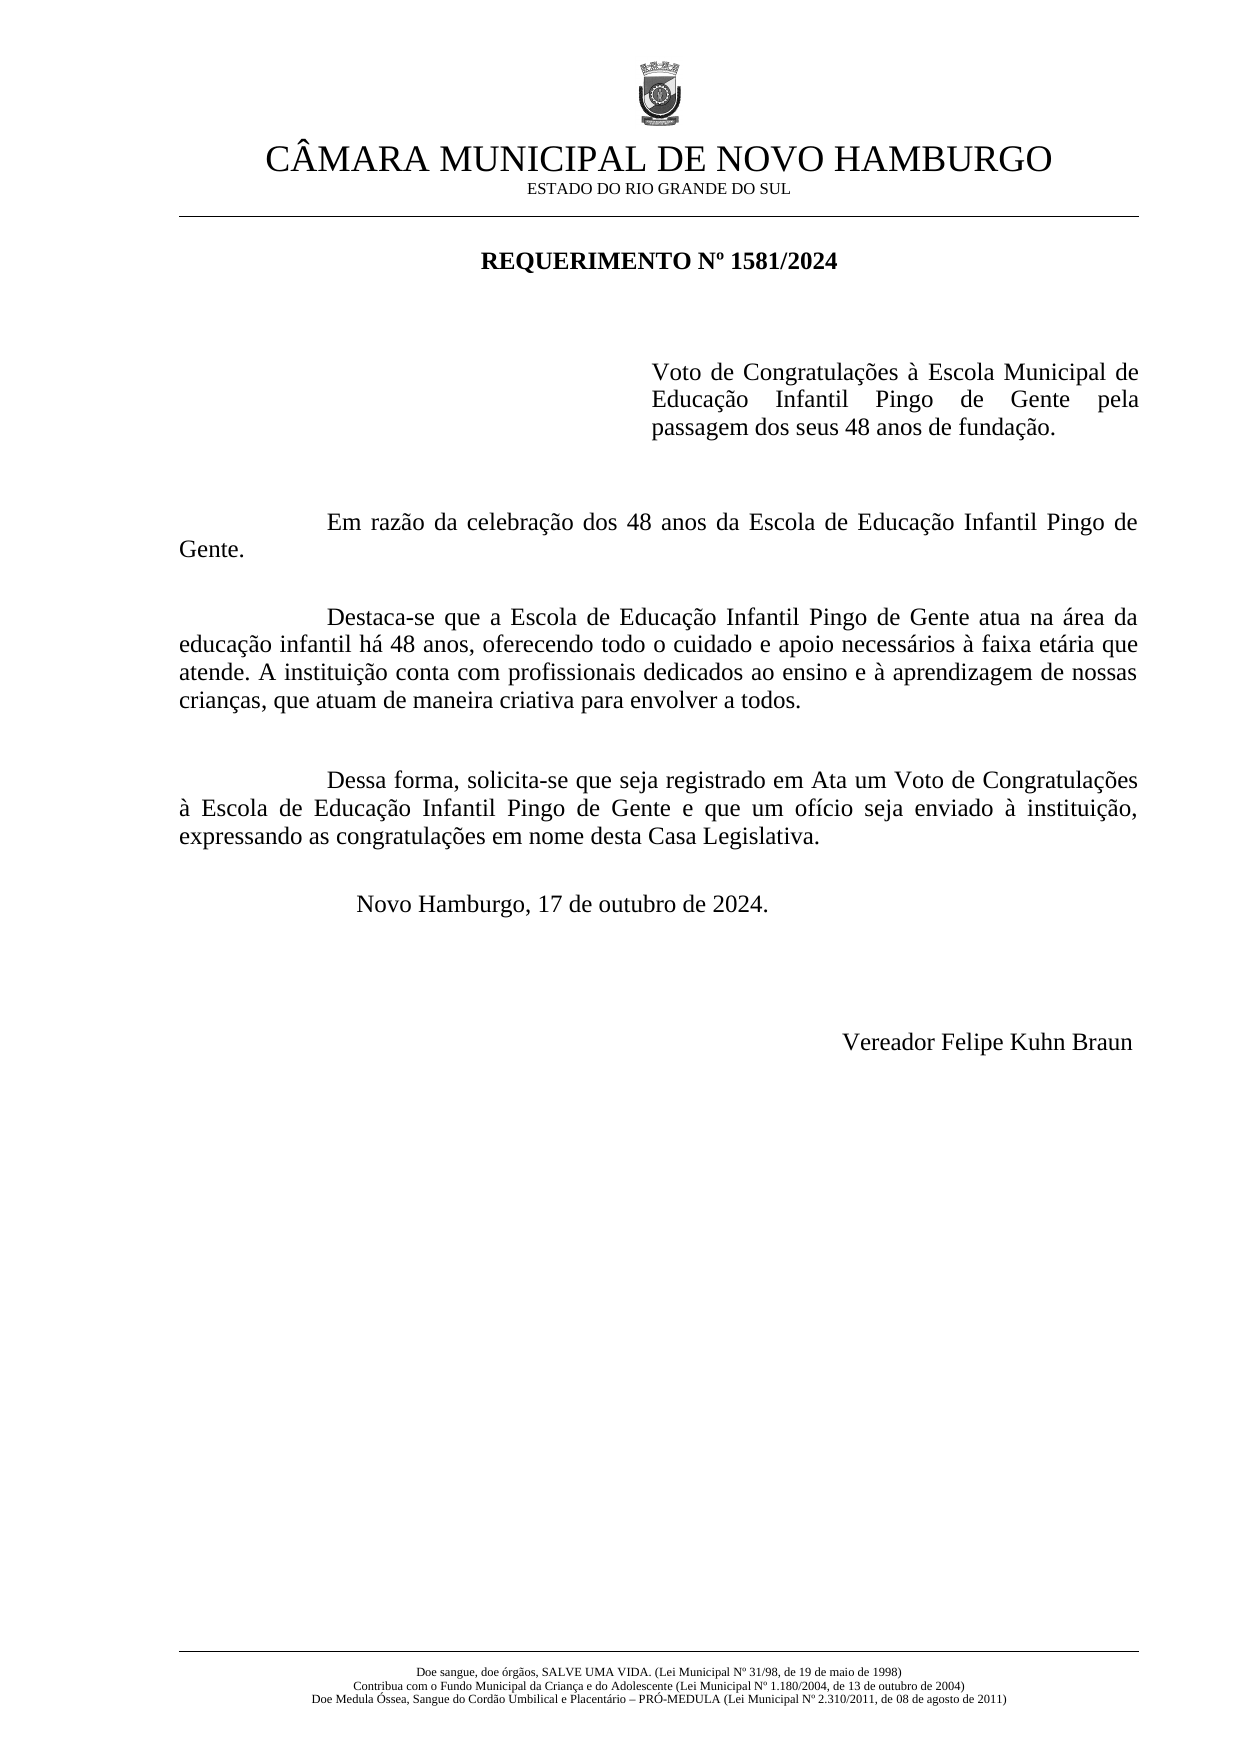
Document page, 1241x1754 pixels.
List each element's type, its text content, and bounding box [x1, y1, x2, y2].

text Em razão da celebração dos 48 anos da Escola de Educação Infantil Pingo de Gente. [179, 508, 1139, 563]
text REQUERIMENTO Nº 1581/2024 [179, 247, 1139, 274]
text Voto de Congratulações à Escola Municipal de Educação Infantil Pingo de Gente pela passagem dos seus 48 anos de fundação. [651, 358, 1139, 441]
text Vereador Felipe Kuhn Braun [179, 1028, 1139, 1056]
text Dessa forma, solicita-se que seja registrado em Ata um Voto de Congratulações à Escola de Educação Infantil Pingo de Gente e que um ofício seja enviado à instituição, expressando as congratulações em nome desta Casa Legislativa. [179, 766, 1139, 849]
text Novo Hamburgo, 17 de outubro de 2024. [179, 890, 1139, 917]
text Destaca-se que a Escola de Educação Infantil Pingo de Gente atua na área da educação infantil há 48 anos, oferecendo todo o cuidado e apoio necessários à faixa etária que atende. A instituição conta com profissionais dedicados ao ensino e à aprendizagem de nossas crianças, que atuam de maneira criativa para envolver a todos. [179, 603, 1139, 714]
